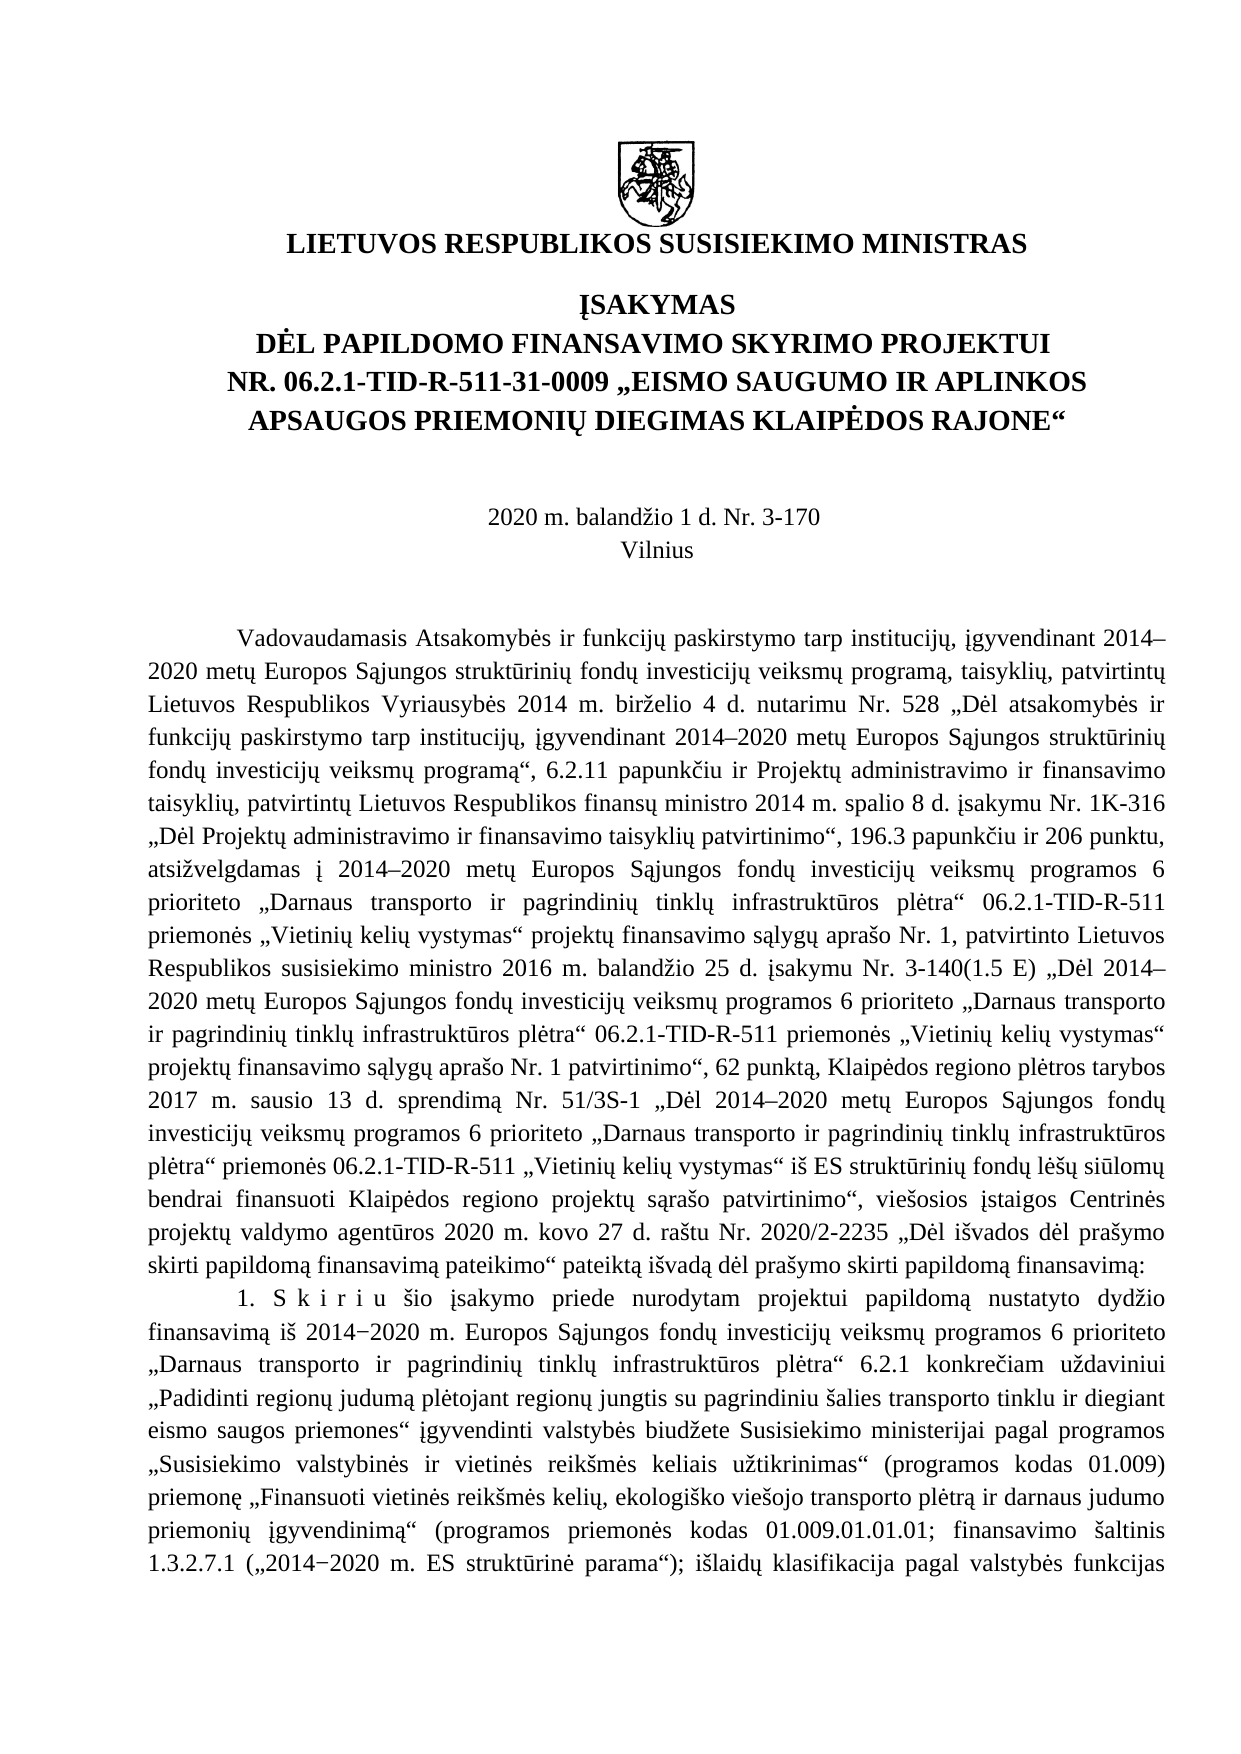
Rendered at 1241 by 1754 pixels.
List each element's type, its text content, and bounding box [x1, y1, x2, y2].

text DĖL PAPILDOMO FINANSAVIMO SKYRIMO PROJEKTUI NR. 06.2.1-TID-R-511-31-0009 „EISMO SAUGUMO IR APLINKOS APSAUGOS PRIEMONIŲ DIEGIMAS KLAIPĖDOS RAJONE“ [148, 326, 1166, 436]
text LIETUVOS RESPUBLIKOS SUSISIEKIMO MINISTRAS [148, 227, 1166, 260]
text 1. Skiriu šio įsakymo priede nurodytam projektui papildomą nustatyto dydžio finansavimą iš 2014−2020 m. Europos Sąjungos fondų investicijų veiksmų programos 6 prioriteto „Darnaus transporto ir pagrindinių tinklų infrastruktūros plėtra“ 6.2.1 konkrečiam uždaviniui „Padidinti regionų judumą plėtojant regionų jungtis su pagrindiniu šalies transporto tinklu ir diegiant eismo saugos priemones“ įgyvendinti valstybės biudžete Susisiekimo ministerijai pagal programos „Susisiekimo valstybinės ir vietinės reikšmės keliais užtikrinimas“ (programos kodas 01.009) priemonę „Finansuoti vietinės reikšmės kelių, ekologiško viešojo transporto plėtrą ir darnaus judumo priemonių įgyvendinimą“ (programos priemonės kodas 01.009.01.01.01; finansavimo šaltinis 1.3.2.7.1 („2014−2020 m. ES struktūrinė parama“); išlaidų klasifikacija pagal valstybės funkcijas [148, 1283, 1166, 1576]
text Vadovaudamasis Atsakomybės ir funkcijų paskirstymo tarp institucijų, įgyvendinant 2014–2020 metų Europos Sąjungos struktūrinių fondų investicijų veiksmų programą, taisyklių, patvirtintų Lietuvos Respublikos Vyriausybės 2014 m. birželio 4 d. nutarimu Nr. 528 „Dėl atsakomybės ir funkcijų paskirstymo tarp institucijų, įgyvendinant 2014–2020 metų Europos Sąjungos struktūrinių fondų investicijų veiksmų programą“, 6.2.11 papunkčiu ir Projektų administravimo ir finansavimo taisyklių, patvirtintų Lietuvos Respublikos finansų ministro 2014 m. spalio 8 d. įsakymu Nr. 1K-316 „Dėl Projektų administravimo ir finansavimo taisyklių patvirtinimo“, 196.3 papunkčiu ir 206 punktu, atsižvelgdamas į 2014–2020 metų Europos Sąjungos fondų investicijų veiksmų programos 6 prioriteto „Darnaus transporto ir pagrindinių tinklų infrastruktūros plėtra“ 06.2.1-TID-R-511 priemonės „Vietinių kelių vystymas“ projektų finansavimo sąlygų aprašo Nr. 1, patvirtinto Lietuvos Respublikos susisiekimo ministro 2016 m. balandžio 25 d. įsakymu Nr. 3-140(1.5 E) „Dėl 2014–2020 metų Europos Sąjungos fondų investicijų veiksmų programos 6 prioriteto „Darnaus transporto ir pagrindinių tinklų infrastruktūros plėtra“ 06.2.1-TID-R-511 priemonės „Vietinių kelių vystymas“ projektų finansavimo sąlygų aprašo Nr. 1 patvirtinimo“, 62 punktą, Klaipėdos regiono plėtros tarybos 2017 m. sausio 13 d. sprendimą Nr. 51/3S-1 „Dėl 2014–2020 metų Europos Sąjungos fondų investicijų veiksmų programos 6 prioriteto „Darnaus transporto ir pagrindinių tinklų infrastruktūros plėtra“ priemonės 06.2.1-TID-R-511 „Vietinių kelių vystymas“ iš ES struktūrinių fondų lėšų siūlomų bendrai finansuoti Klaipėdos regiono projektų sąrašo patvirtinimo“, viešosios įstaigos Centrinės projektų valdymo agentūros 2020 m. kovo 27 d. raštu Nr. 2020/2-2235 „Dėl išvados dėl prašymo skirti papildomą finansavimą pateikimo“ pateiktą išvadą dėl prašymo skirti papildomą finansavimą: [148, 623, 1166, 1279]
text ĮSAKYMAS [148, 287, 1166, 321]
text 2020 m. balandžio 1 d. Nr. 3-170 [148, 502, 1166, 531]
text Vilnius [148, 535, 1166, 564]
